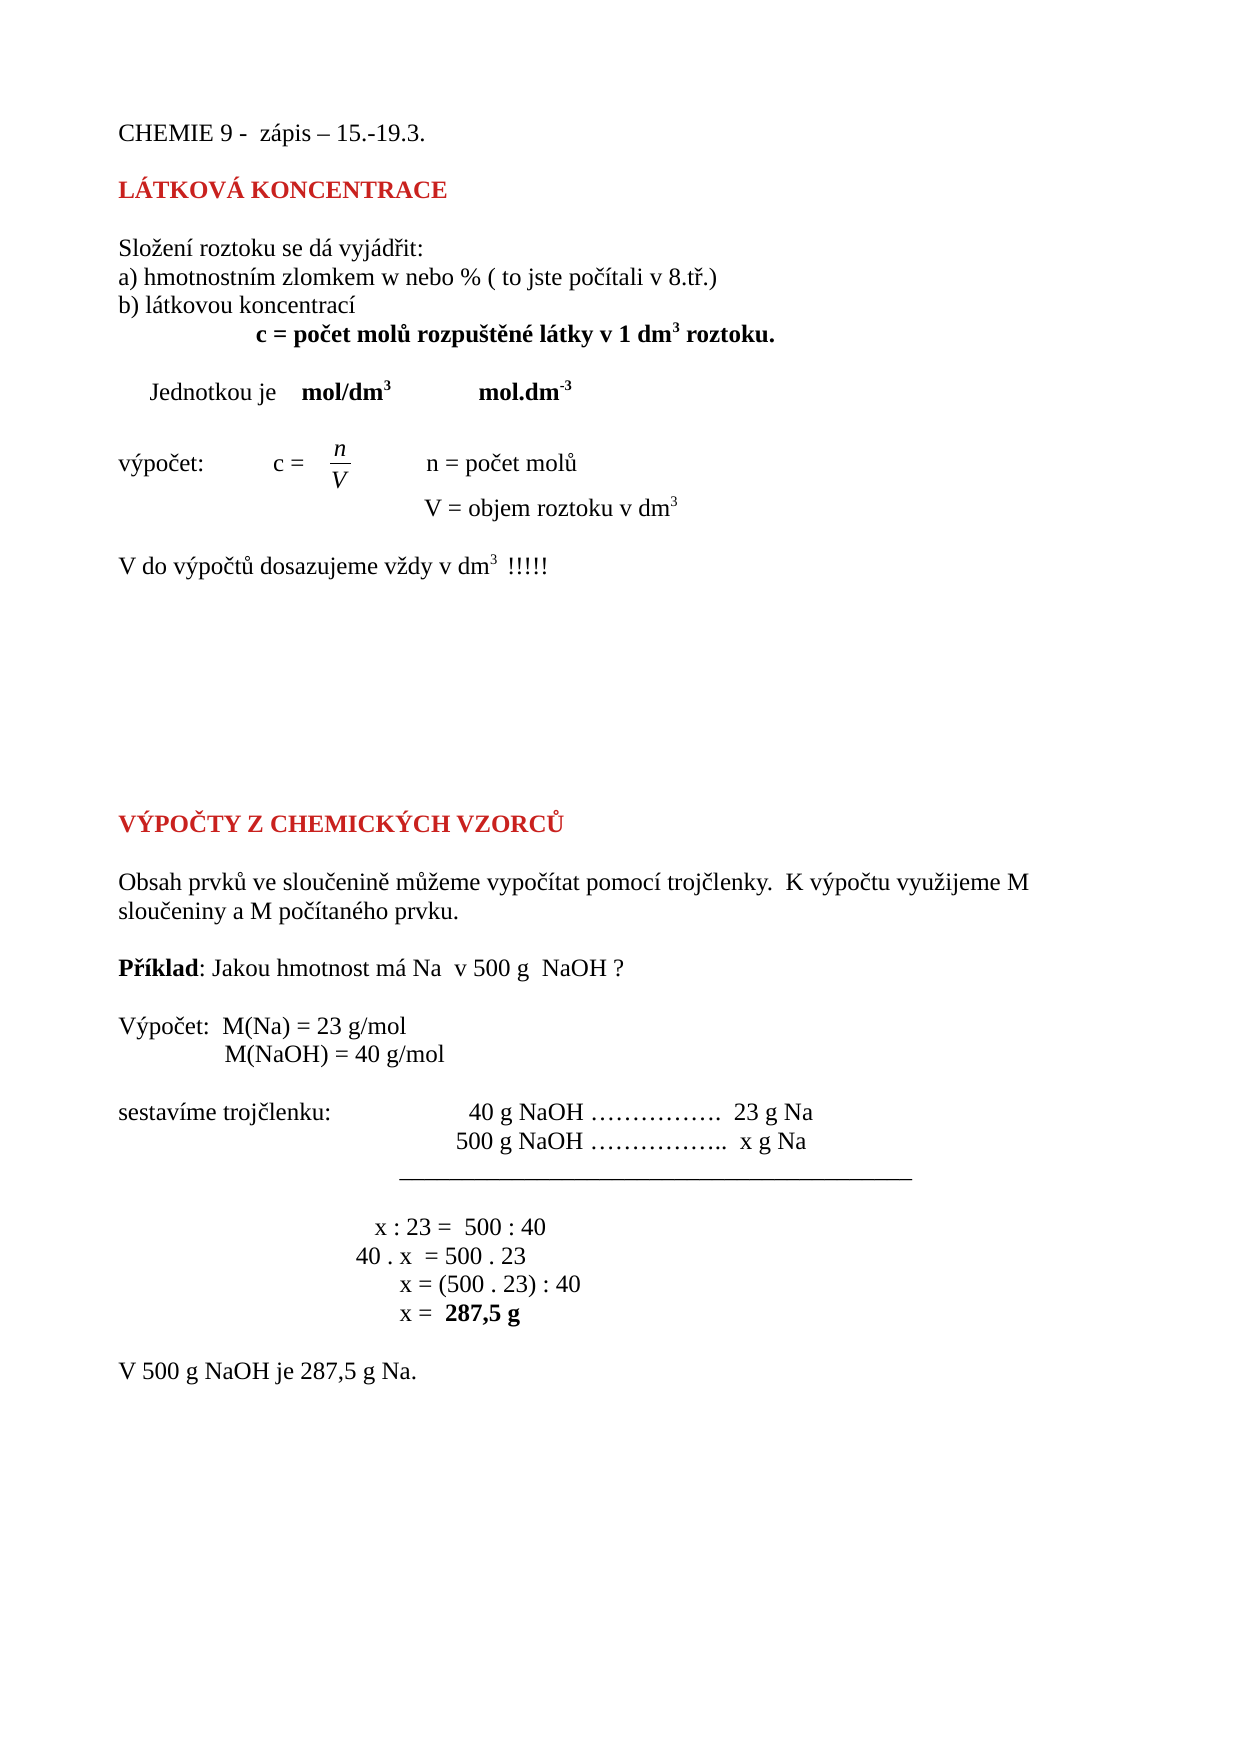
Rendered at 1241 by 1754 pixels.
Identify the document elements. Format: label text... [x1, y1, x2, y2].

text sestavíme trojčlenku: 40 g NaOH ……………. 23 g Na [118, 1097, 1122, 1126]
text V = objem roztoku v dm3 [118, 493, 1122, 522]
text Obsah prvků ve sloučenině můžeme vypočítat pomocí trojčlenky. K výpočtu využijeme M sloučeniny a M počítaného prvku. [118, 867, 1122, 924]
text VÝPOČTY Z CHEMICKÝCH VZORCŮ [118, 809, 1122, 838]
text V 500 g NaOH je 287,5 g Na. [118, 1356, 1122, 1384]
text x : 23 = 500 : 40 [118, 1212, 1122, 1241]
text Příklad: Jakou hmotnost má Na v 500 g NaOH ? [118, 953, 1122, 982]
text a) hmotnostním zlomkem w nebo % ( to jste počítali v 8.tř.) [118, 262, 1122, 291]
text CHEMIE 9 - zápis – 15.-19.3. [118, 118, 1122, 147]
text 40 . x = 500 . 23 [118, 1241, 1122, 1269]
text Složení roztoku se dá vyjádřit: [118, 233, 1122, 262]
text M(NaOH) = 40 g/mol [118, 1039, 1122, 1068]
text c = počet molů rozpuštěné látky v 1 dm3 roztoku. [118, 319, 1122, 348]
text x = 287,5 g [118, 1298, 1122, 1327]
text 500 g NaOH …………….. x g Na [118, 1126, 1122, 1154]
text Jednotkou je mol/dm3 mol.dm-3 [118, 377, 1122, 406]
text výpočet: c = n = počet molů [118, 434, 1122, 493]
text _________________________________________ [118, 1154, 1122, 1183]
text b) látkovou koncentrací [118, 291, 1122, 319]
text Výpočet: M(Na) = 23 g/mol [118, 1011, 1122, 1039]
text V do výpočtů dosazujeme vždy v dm3 !!!!! [118, 551, 1122, 579]
text LÁTKOVÁ KONCENTRACE [118, 176, 1122, 204]
text x = (500 . 23) : 40 [118, 1269, 1122, 1298]
